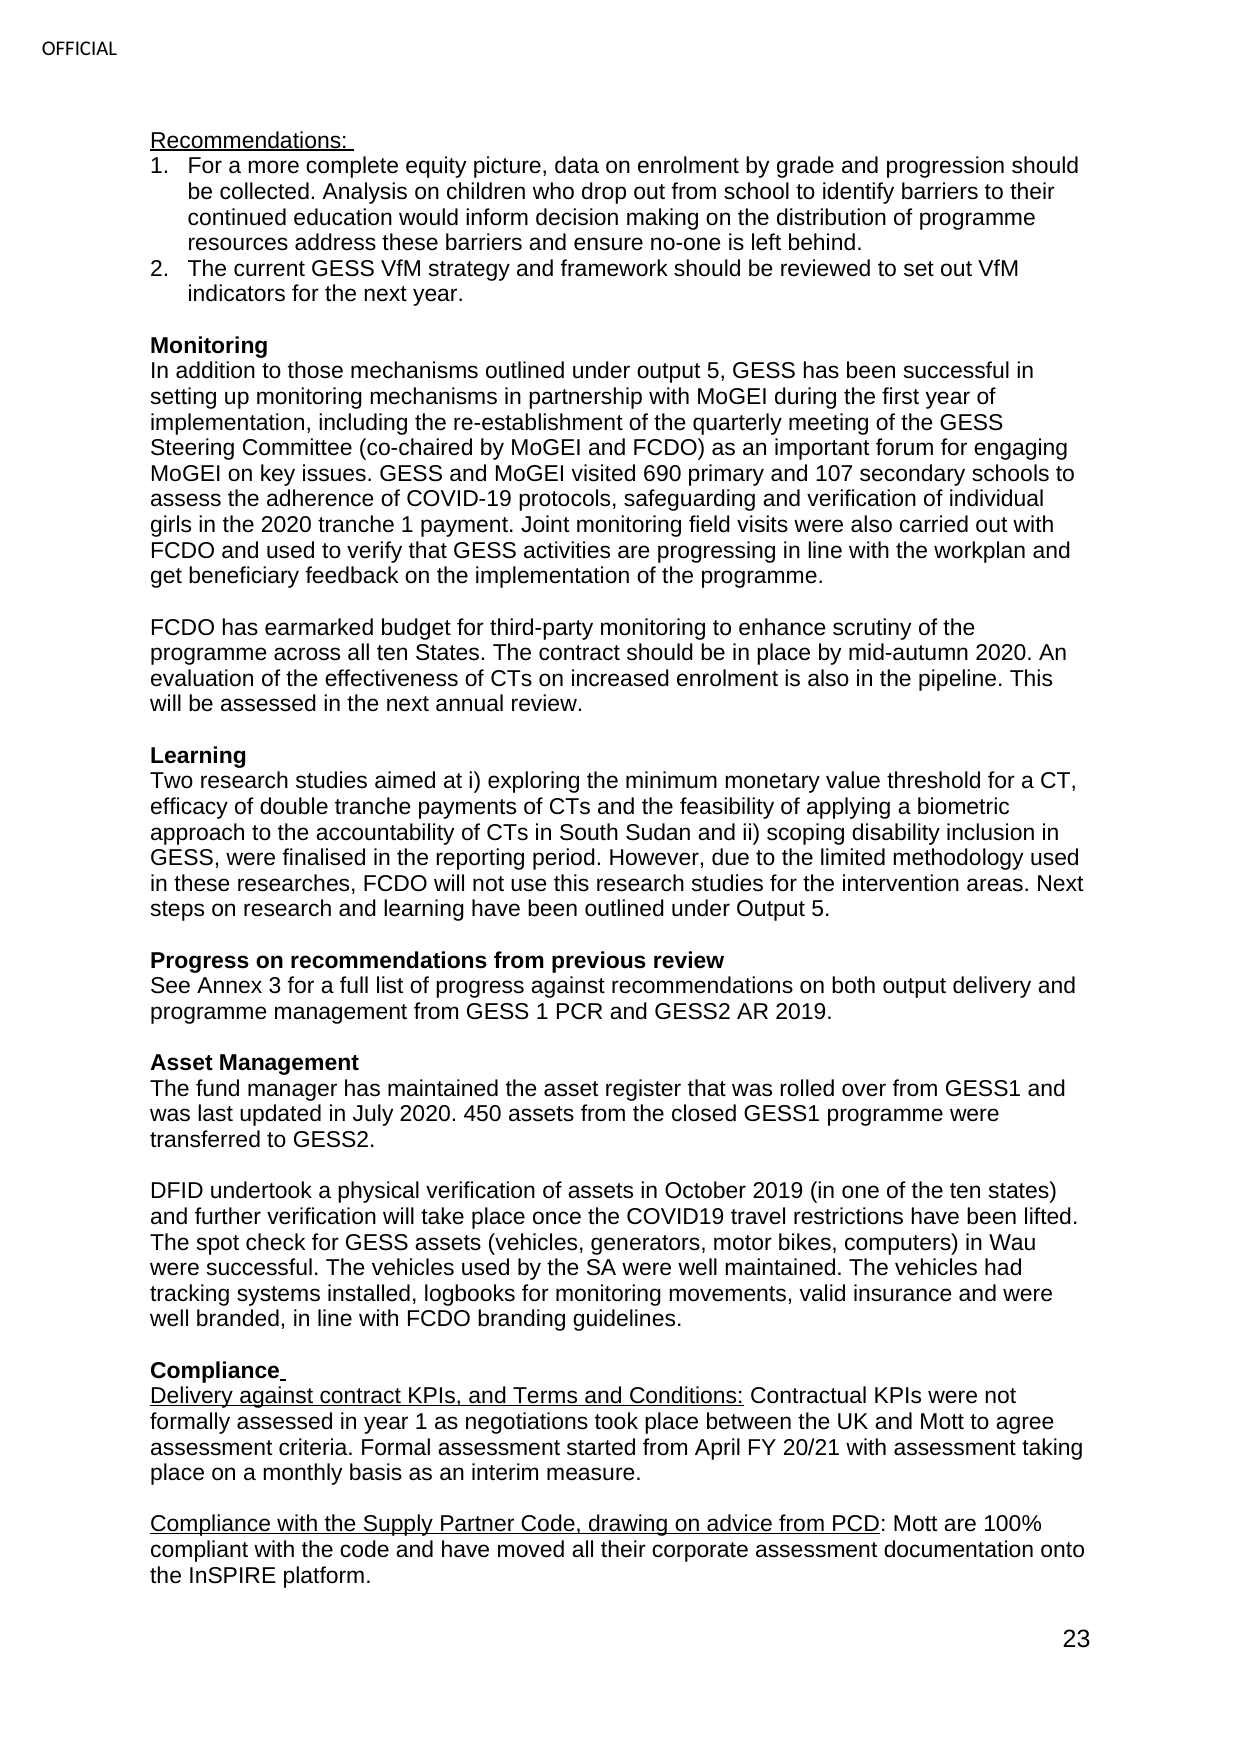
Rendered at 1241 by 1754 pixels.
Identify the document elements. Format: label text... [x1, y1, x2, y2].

list The current GESS VfM strategy and framework should be reviewed to set out VfM indicators for the next year. [150, 255, 1090, 307]
text Asset Management [150, 1050, 1090, 1075]
text Learning [150, 742, 1090, 768]
text The fund manager has maintained the asset register that was rolled over from GESS1 and was last updated in July 2020. 450 assets from the closed GESS1 programme were transferred to GESS2. [150, 1075, 1090, 1152]
text DFID undertook a physical verification of assets in October 2019 (in one of the ten states) and further verification will take place once the COVID19 travel restrictions have been lifted. The spot check for GESS assets (vehicles, generators, motor bikes, computers) in Wau were successful. The vehicles used by the SA were well maintained. The vehicles had tracking systems installed, logbooks for monitoring movements, valid insurance and were well branded, in line with FCDO branding guidelines. [150, 1178, 1090, 1332]
text Progress on recommendations from previous review [150, 947, 1090, 973]
text FCDO has earmarked budget for third-party monitoring to enhance scrutiny of the programme across all ten States. The contract should be in place by mid-autumn 2020. An evaluation of the effectiveness of CTs on increased enrolment is also in the pipeline. This will be assessed in the next annual review. [150, 614, 1090, 717]
text Compliance [150, 1357, 1090, 1383]
text Delivery against contract KPIs, and Terms and Conditions: Contractual KPIs were not formally assessed in year 1 as negotiations took place between the UK and Mott to agree assessment criteria. Formal assessment started from April FY 20/21 with assessment taking place on a monthly basis as an interim measure. [150, 1383, 1090, 1485]
text Recommendations: [150, 127, 1090, 153]
text Compliance with the Supply Partner Code, drawing on advice from PCD: Mott are 100% compliant with the code and have moved all their corporate assessment documentation onto the InSPIRE platform. [150, 1511, 1090, 1588]
text In addition to those mechanisms outlined under output 5, GESS has been successful in setting up monitoring mechanisms in partnership with MoGEI during the first year of implementation, including the re-establishment of the quarterly meeting of the GESS Steering Committee (co-chaired by MoGEI and FCDO) as an important forum for engaging MoGEI on key issues. GESS and MoGEI visited 690 primary and 107 secondary schools to assess the adherence of COVID-19 protocols, safeguarding and verification of individual girls in the 2020 tranche 1 payment. Joint monitoring field visits were also carried out with FCDO and used to verify that GESS activities are progressing in line with the workplan and get beneficiary feedback on the implementation of the programme. [150, 358, 1090, 588]
text See Annex 3 for a full list of progress against recommendations on both output delivery and programme management from GESS 1 PCR and GESS2 AR 2019. [150, 973, 1090, 1024]
list For a more complete equity picture, data on enrolment by grade and progression should be collected. Analysis on children who drop out from school to identify barriers to their continued education would inform decision making on the distribution of programme resources address these barriers and ensure no-one is left behind. [150, 153, 1090, 255]
text Two research studies aimed at i) exploring the minimum monetary value threshold for a CT, efficacy of double tranche payments of CTs and the feasibility of applying a biometric approach to the accountability of CTs in South Sudan and ii) scoping disability inclusion in GESS, were finalised in the reporting period. However, due to the limited methodology used in these researches, FCDO will not use this research studies for the intervention areas. Next steps on research and learning have been outlined under Output 5. [150, 768, 1090, 922]
text Monitoring [150, 332, 1090, 358]
